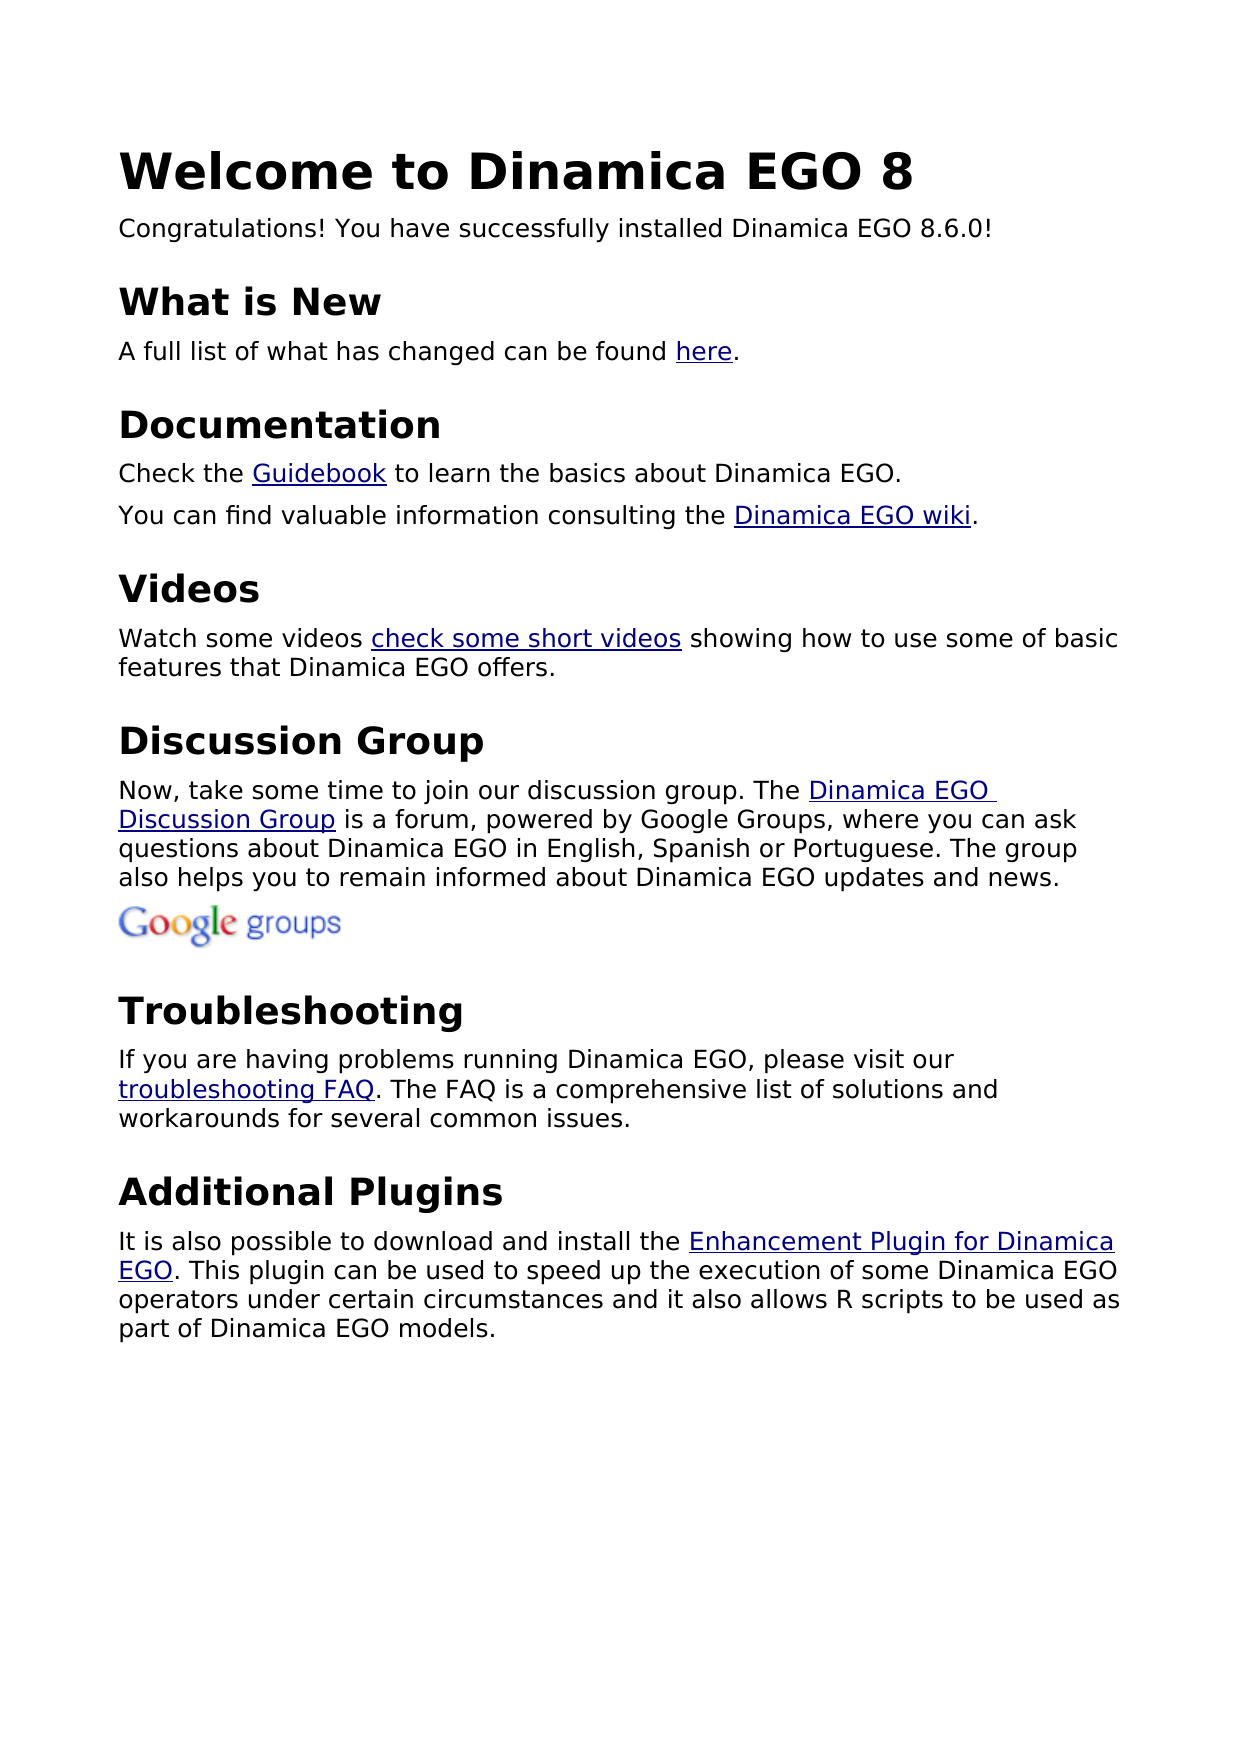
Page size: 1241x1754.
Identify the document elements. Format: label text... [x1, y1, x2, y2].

text Check the Guidebook to learn the basics about Dinamica EGO. [118, 459, 1122, 489]
subtitle Discussion Group [118, 720, 1122, 763]
subtitle Videos [118, 568, 1122, 611]
text Congratulations! You have successfully installed Dinamica EGO 8.6.0! [118, 214, 1122, 243]
subtitle Troubleshooting [118, 989, 1122, 1033]
text It is also possible to download and install the Enhancement Plugin for Dinamica EGO. This plugin can be used to speed up the execution of some Dinamica EGO operators under certain circumstances and it also allows R scripts to be used as part of Dinamica EGO models. [118, 1227, 1122, 1343]
text Now, take some time to join our discussion group. The Dinamica EGO Discussion Group is a forum, powered by Google Groups, where you can ask questions about Dinamica EGO in English, Spanish or Portuguese. The group also helps you to remain informed about Dinamica EGO updates and news. [118, 776, 1122, 893]
subtitle Documentation [118, 403, 1122, 447]
text If you are having problems running Dinamica EGO, please visit our troubleshooting FAQ. The FAQ is a comprehensive list of solutions and workarounds for several common issues. [118, 1046, 1122, 1133]
text A full list of what has changed can be found here. [118, 337, 1122, 366]
text Watch some videos check some short videos showing how to use some of basic features that Dinamica EGO offers. [118, 624, 1122, 682]
subtitle Additional Plugins [118, 1171, 1122, 1214]
picture [118, 905, 342, 952]
text You can find valuable information consulting the Dinamica EGO wiki. [118, 501, 1122, 530]
subtitle What is New [118, 281, 1122, 324]
subtitle Welcome to Dinamica EGO 8 [118, 143, 1122, 201]
